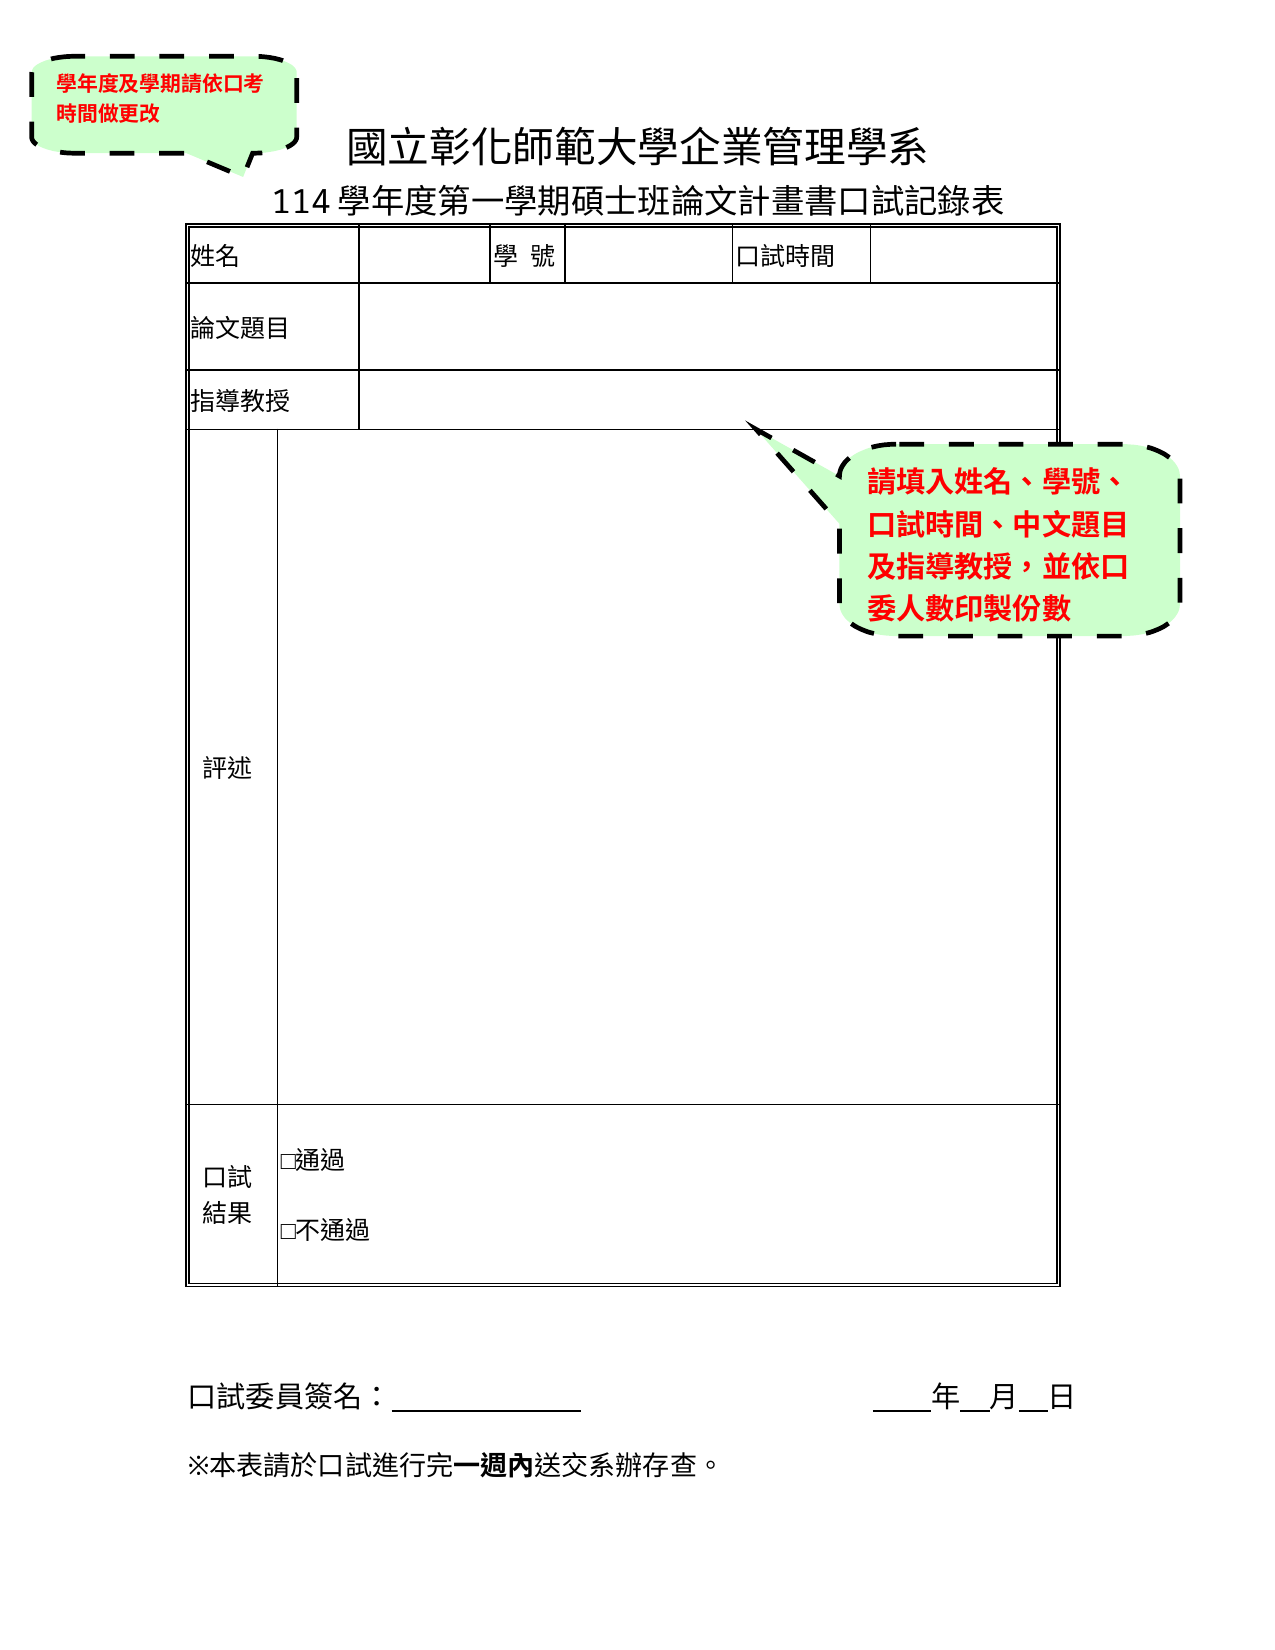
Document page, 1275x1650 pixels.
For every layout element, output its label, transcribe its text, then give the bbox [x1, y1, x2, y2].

table_header [360, 228, 489, 282]
table_cell [764, 430, 1056, 473]
table_cell [360, 371, 1056, 428]
table_cell 指導教授 [190, 371, 358, 428]
table_cell □通過 □不通過 [278, 1105, 1056, 1282]
text 口試委員簽名： 年 月 日 [187, 1373, 1088, 1416]
table_cell 口試結果 [190, 1105, 277, 1282]
table_cell [278, 430, 1056, 1104]
text 114學年度第一學期碩士班論文計畫書口試記錄表 [187, 175, 1088, 223]
text 國立彰化師範大學企業管理學系 [245, 112, 1088, 175]
table_header [871, 228, 1056, 282]
table_cell [360, 284, 1056, 369]
table_cell 論文題目 [190, 284, 358, 369]
table_header [566, 228, 732, 282]
text [187, 154, 236, 175]
table_cell 評述 [190, 430, 277, 1104]
table_header 學 號 [491, 228, 564, 282]
text ※本表請於口試進行完一週內送交系辦存查。 [187, 1444, 1088, 1484]
table_header 口試時間 [733, 228, 870, 282]
table_header 姓名 [190, 228, 358, 282]
